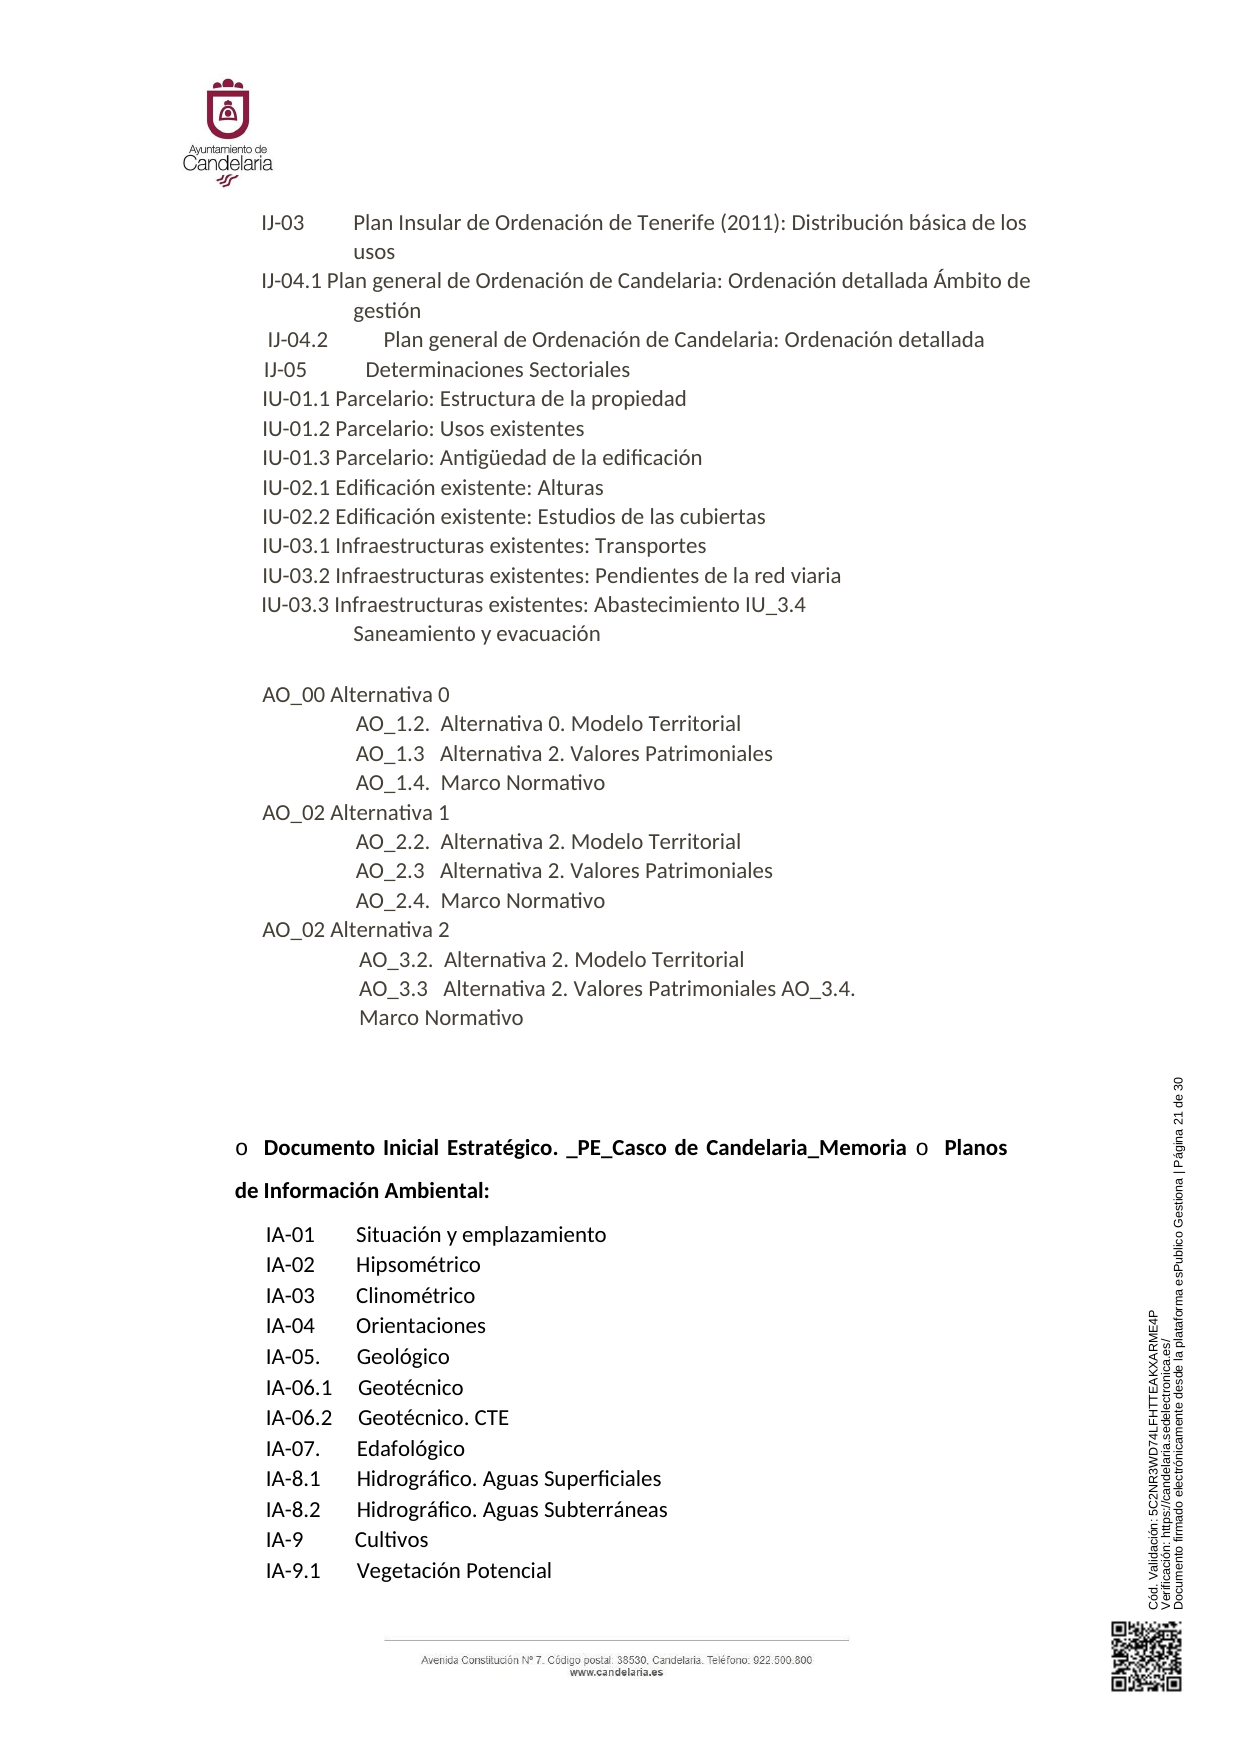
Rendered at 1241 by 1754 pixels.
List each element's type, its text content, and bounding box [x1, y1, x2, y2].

text IA-9 Cultivos [266, 1525, 1063, 1553]
text AO_02 Alternativa 1 [262, 798, 1063, 826]
text IU-03.3 Infraestructuras existentes: Abastecimiento IU_3.4 Saneamiento y evacuación [261, 591, 859, 648]
text IA-04 Orientaciones [266, 1312, 1063, 1340]
text IU-01.1 Parcelario: Estructura de la propiedad [262, 384, 1063, 412]
text AO_2.3 Alternativa 2. Valores Patrimoniales [356, 857, 1063, 884]
text IU-01.2 Parcelario: Usos existentes [262, 414, 1063, 442]
text IA-05. Geológico [266, 1342, 1063, 1370]
text IA-8.2 Hidrográfico. Aguas Subterráneas [266, 1495, 1063, 1523]
text IJ-04.2 Plan general de Ordenación de Candelaria: Ordenación detallada [177, 325, 1063, 353]
text IU-02.1 Edificación existente: Alturas [262, 473, 1063, 501]
text AO_1.4. Marco Normativo [356, 768, 1063, 796]
text AO_00 Alternativa 0 [262, 680, 1063, 708]
text AO_2.4. Marco Normativo [356, 886, 1063, 914]
text IA-01 Situación y emplazamiento [266, 1220, 1063, 1248]
text AO_3.2. Alternativa 2. Modelo Territorial [359, 945, 1063, 973]
text AO_3.3 Alternativa 2. Valores Patrimoniales AO_3.4. Marco Normativo [359, 974, 898, 1032]
text IA-9.1 Vegetación Potencial [266, 1556, 1063, 1584]
text IJ-04.1 Plan general de Ordenación de Candelaria: Ordenación detallada Ámbito de gestión [261, 267, 1063, 324]
text AO_1.2. Alternativa 0. Modelo Territorial [356, 709, 1063, 737]
text IA-06.2 Geotécnico. CTE [266, 1403, 1063, 1431]
text IU-01.3 Parcelario: Antigüedad de la edificación [262, 443, 1063, 471]
text AO_2.2. Alternativa 2. Modelo Territorial [356, 827, 1063, 855]
text AO_02 Alternativa 2 [262, 916, 1063, 943]
text IU-02.2 Edificación existente: Estudios de las cubiertas [262, 502, 1063, 530]
text IA-03 Clinométrico [266, 1281, 1063, 1309]
text IA-06.1 Geotécnico [266, 1373, 1063, 1401]
text AO_1.3 Alternativa 2. Valores Patrimoniales [356, 739, 1063, 767]
text o Documento Inicial Estratégico. _PE_Casco de Candelaria_Memoria o Planos de Información Ambiental: [234, 1133, 1007, 1204]
text IU-03.1 Infraestructuras existentes: Transportes [262, 532, 1063, 559]
text IU-03.2 Infraestructuras existentes: Pendientes de la red viaria [262, 561, 1063, 589]
text IJ-03 Plan Insular de Ordenación de Tenerife (2011): Distribución básica de los usos [261, 208, 1063, 265]
text IJ-05 Determinaciones Sectoriales [177, 355, 1063, 383]
text IA-07. Edafológico [266, 1434, 1063, 1462]
text IA-8.1 Hidrográfico. Aguas Superficiales [266, 1464, 1063, 1492]
text IA-02 Hipsométrico [266, 1251, 1063, 1279]
